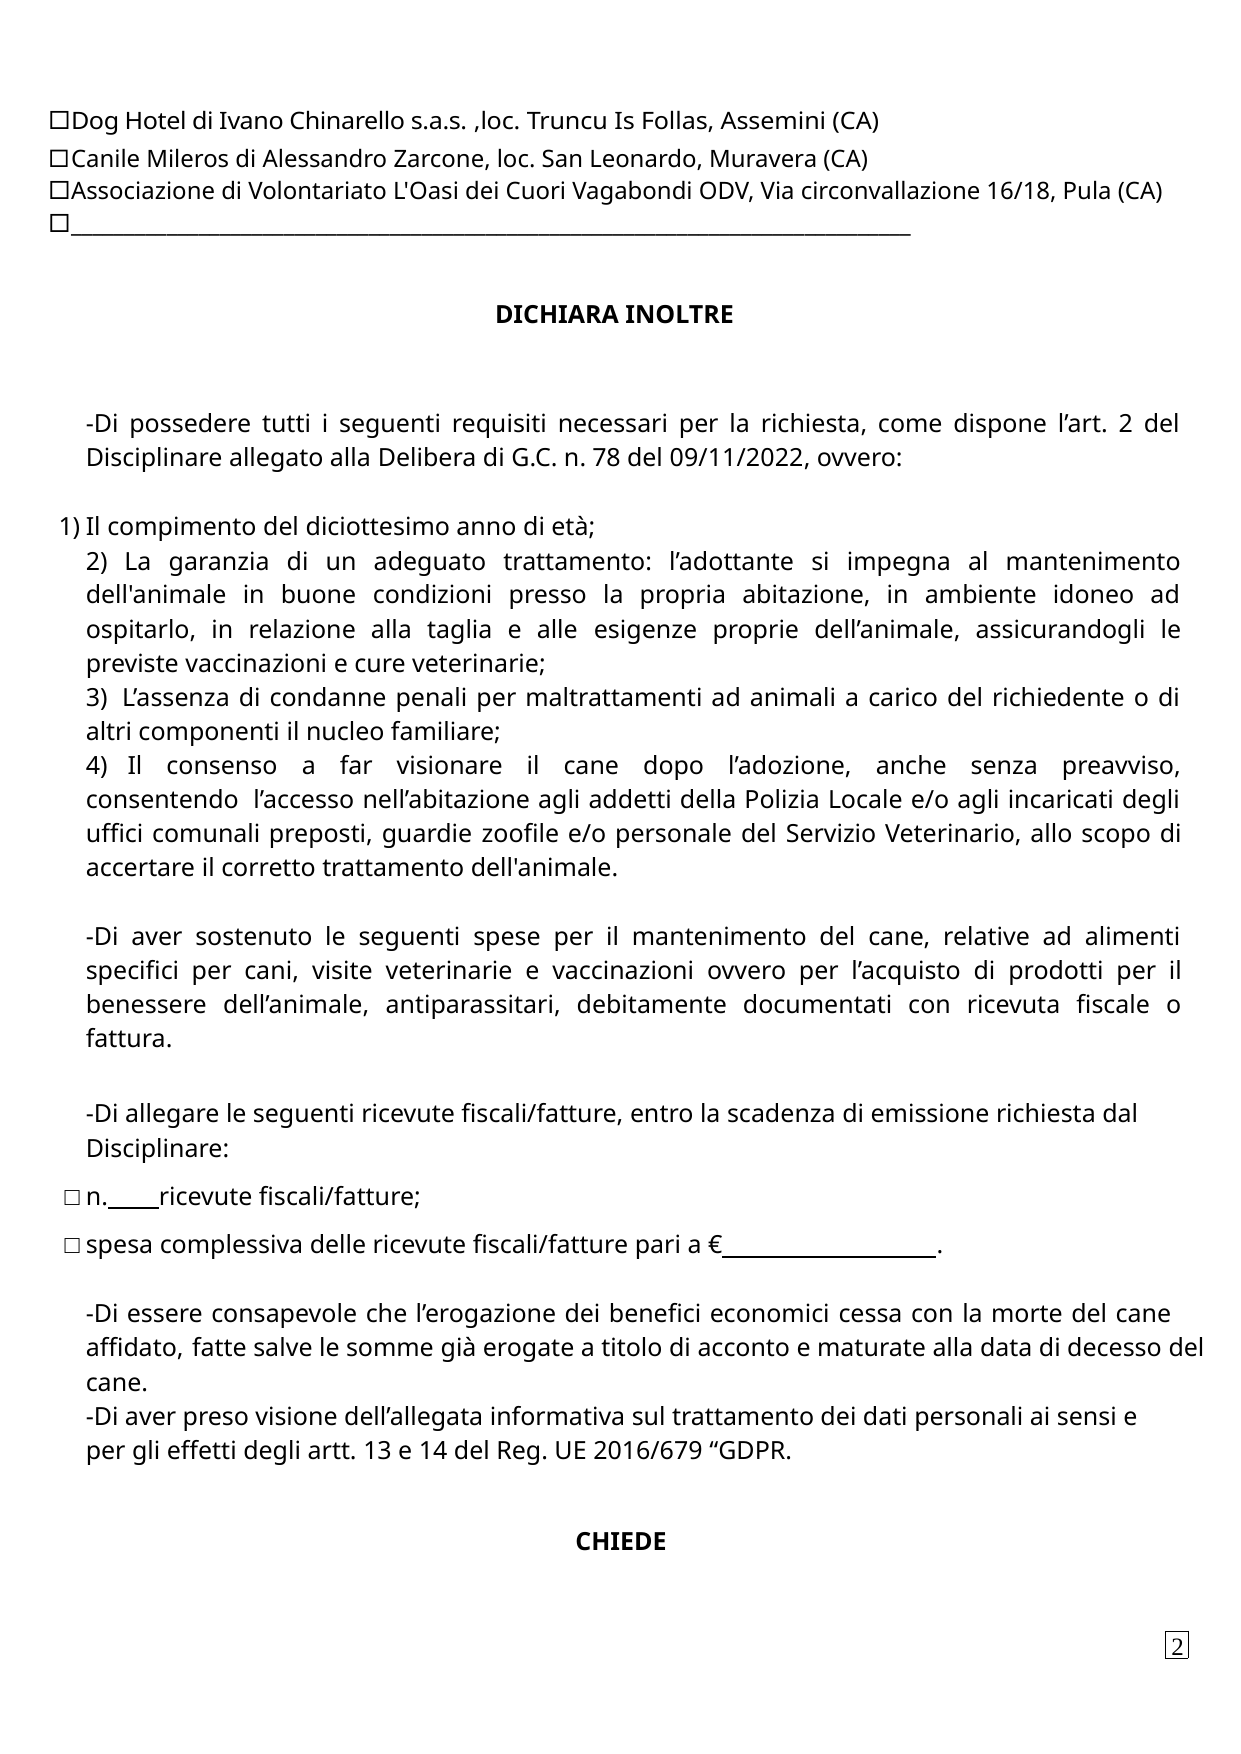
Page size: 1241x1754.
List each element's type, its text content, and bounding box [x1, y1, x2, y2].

text -Di aver preso visione dell’allegata informativa sul trattamento dei dati personali ai sensi e per gli effetti degli artt. 13 e 14 del Reg. UE 2016/679 “GDPR. [86, 1398, 1138, 1466]
text -Di aver sostenuto le seguenti spese per il mantenimento del cane, relative ad alimenti specifici per cani, visite veterinarie e vaccinazioni ovvero per l’acquisto di prodotti per il benessere dell’animale, antiparassitari, debitamente documentati con ricevuta fiscale o fattura. [86, 918, 1182, 1054]
subtitle CHIEDE [86, 1523, 1033, 1558]
list Associazione di Volontariato L'Oasi dei Cuori Vagabondi ODV, Via circonvallazione 16/18, Pula (CA) [48, 174, 1205, 207]
list _______________________________________________________________________________ [48, 207, 1205, 273]
list spesa complessiva delle ricevute fiscali/fatture pari a € . [64, 1227, 1205, 1261]
list La garanzia di un adeguato trattamento: l’adottante si impegna al mantenimento dell'animale in buone condizioni presso la propria abitazione, in ambiente idoneo ad ospitarlo, in relazione alla taglia e alle esigenze proprie dell’animale, assicurandogli le previste vaccinazioni e cure veterinarie; [86, 543, 1181, 679]
list L’assenza di condanne penali per maltrattamenti ad animali a carico del richiedente o di altri componenti il nucleo familiare; [86, 679, 1182, 747]
list Canile Mileros di Alessandro Zarcone, loc. San Leonardo, Muravera (CA) [48, 142, 1205, 174]
list Dog Hotel di Ivano Chinarello s.a.s. ,loc. Truncu Is Follas, Assemini (CA) [48, 104, 1234, 137]
text -Di allegare le seguenti ricevute fiscali/fatture, entro la scadenza di emissione richiesta dal Disciplinare: [86, 1096, 1205, 1164]
list n. ____ricevute fiscali/fatture; [64, 1178, 1205, 1212]
text -Di essere consapevole che l’erogazione dei benefici economici cessa con la morte del cane affidato, fatte salve le somme già erogate a titolo di acconto e maturate alla data di decesso del cane. [86, 1296, 1205, 1398]
list DICHIARA INOLTRE [86, 301, 1033, 329]
text -Di possedere tutti i seguenti requisiti necessari per la richiesta, come dispone l’art. 2 del Disciplinare allegato alla Delibera di G.C. n. 78 del 09/11/2022, ovvero: [86, 406, 1181, 474]
list Il consenso a far visionare il cane dopo l’adozione, anche senza preavviso, consentendo l’accesso nell’abitazione agli addetti della Polizia Locale e/o agli incaricati degli uffici comunali preposti, guardie zoofile e/o personale del Servizio Veterinario, allo scopo di accertare il corretto trattamento dell'animale. [86, 747, 1182, 884]
list Il compimento del diciottesimo anno di età; [58, 509, 1205, 543]
